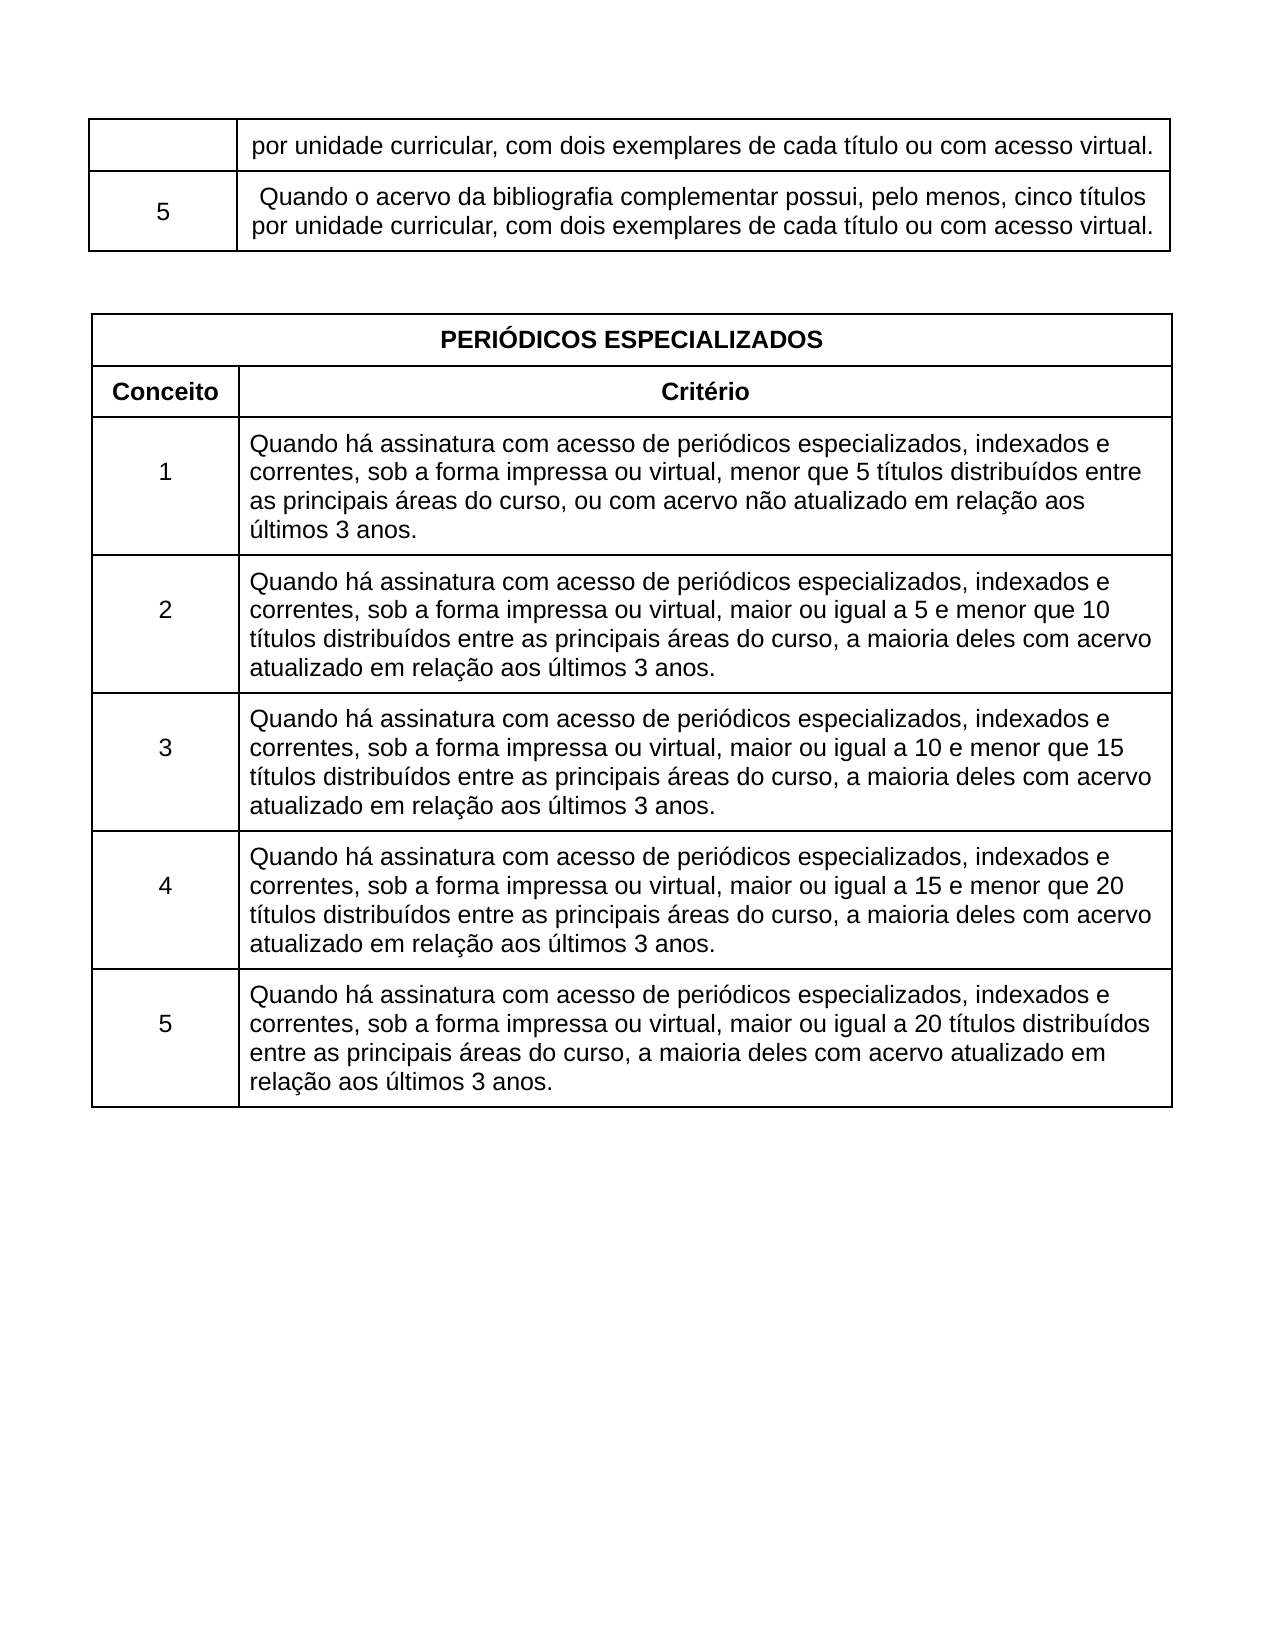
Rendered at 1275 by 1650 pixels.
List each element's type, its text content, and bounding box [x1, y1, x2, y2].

table_cell 1 [93, 418, 238, 554]
table_cell 4 [93, 832, 238, 968]
table_cell Quando há assinatura com acesso de periódicos especializados, indexados e correntes, sob a forma impressa ou virtual, maior ou igual a 5 e menor que 10 títulos distribuídos entre as principais áreas do curso, a maioria deles com acervo atualizado em relação aos últimos 3 anos. [240, 556, 1171, 692]
table_cell Quando há assinatura com acesso de periódicos especializados, indexados e correntes, sob a forma impressa ou virtual, maior ou igual a 20 títulos distribuídos entre as principais áreas do curso, a maioria deles com acervo atualizado em relação aos últimos 3 anos. [240, 970, 1171, 1106]
table_cell Quando há assinatura com acesso de periódicos especializados, indexados e correntes, sob a forma impressa ou virtual, maior ou igual a 10 e menor que 15 títulos distribuídos entre as principais áreas do curso, a maioria deles com acervo atualizado em relação aos últimos 3 anos. [240, 694, 1171, 830]
table_cell Quando há assinatura com acesso de periódicos especializados, indexados e correntes, sob a forma impressa ou virtual, menor que 5 títulos distribuídos entre as principais áreas do curso, ou com acervo não atualizado em relação aos últimos 3 anos. [240, 418, 1171, 554]
table_cell Quando há assinatura com acesso de periódicos especializados, indexados e correntes, sob a forma impressa ou virtual, maior ou igual a 15 e menor que 20 títulos distribuídos entre as principais áreas do curso, a maioria deles com acervo atualizado em relação aos últimos 3 anos. [240, 832, 1171, 968]
table_header PERIÓDICOS ESPECIALIZADOS [93, 315, 1171, 364]
table_cell Conceito [93, 367, 238, 416]
table_cell Quando o acervo da bibliografia complementar possui, pelo menos, cinco títulos por unidade curricular, com dois exemplares de cada título ou com acesso virtual. [238, 172, 1169, 250]
table_cell Critério [240, 367, 1171, 416]
table_cell por unidade curricular, com dois exemplares de cada título ou com acesso virtual. [238, 120, 1169, 170]
table_cell 5 [90, 172, 236, 250]
table_cell 5 [93, 970, 238, 1106]
table_cell 2 [93, 556, 238, 692]
table_cell 3 [93, 694, 238, 830]
table_cell [90, 120, 236, 170]
